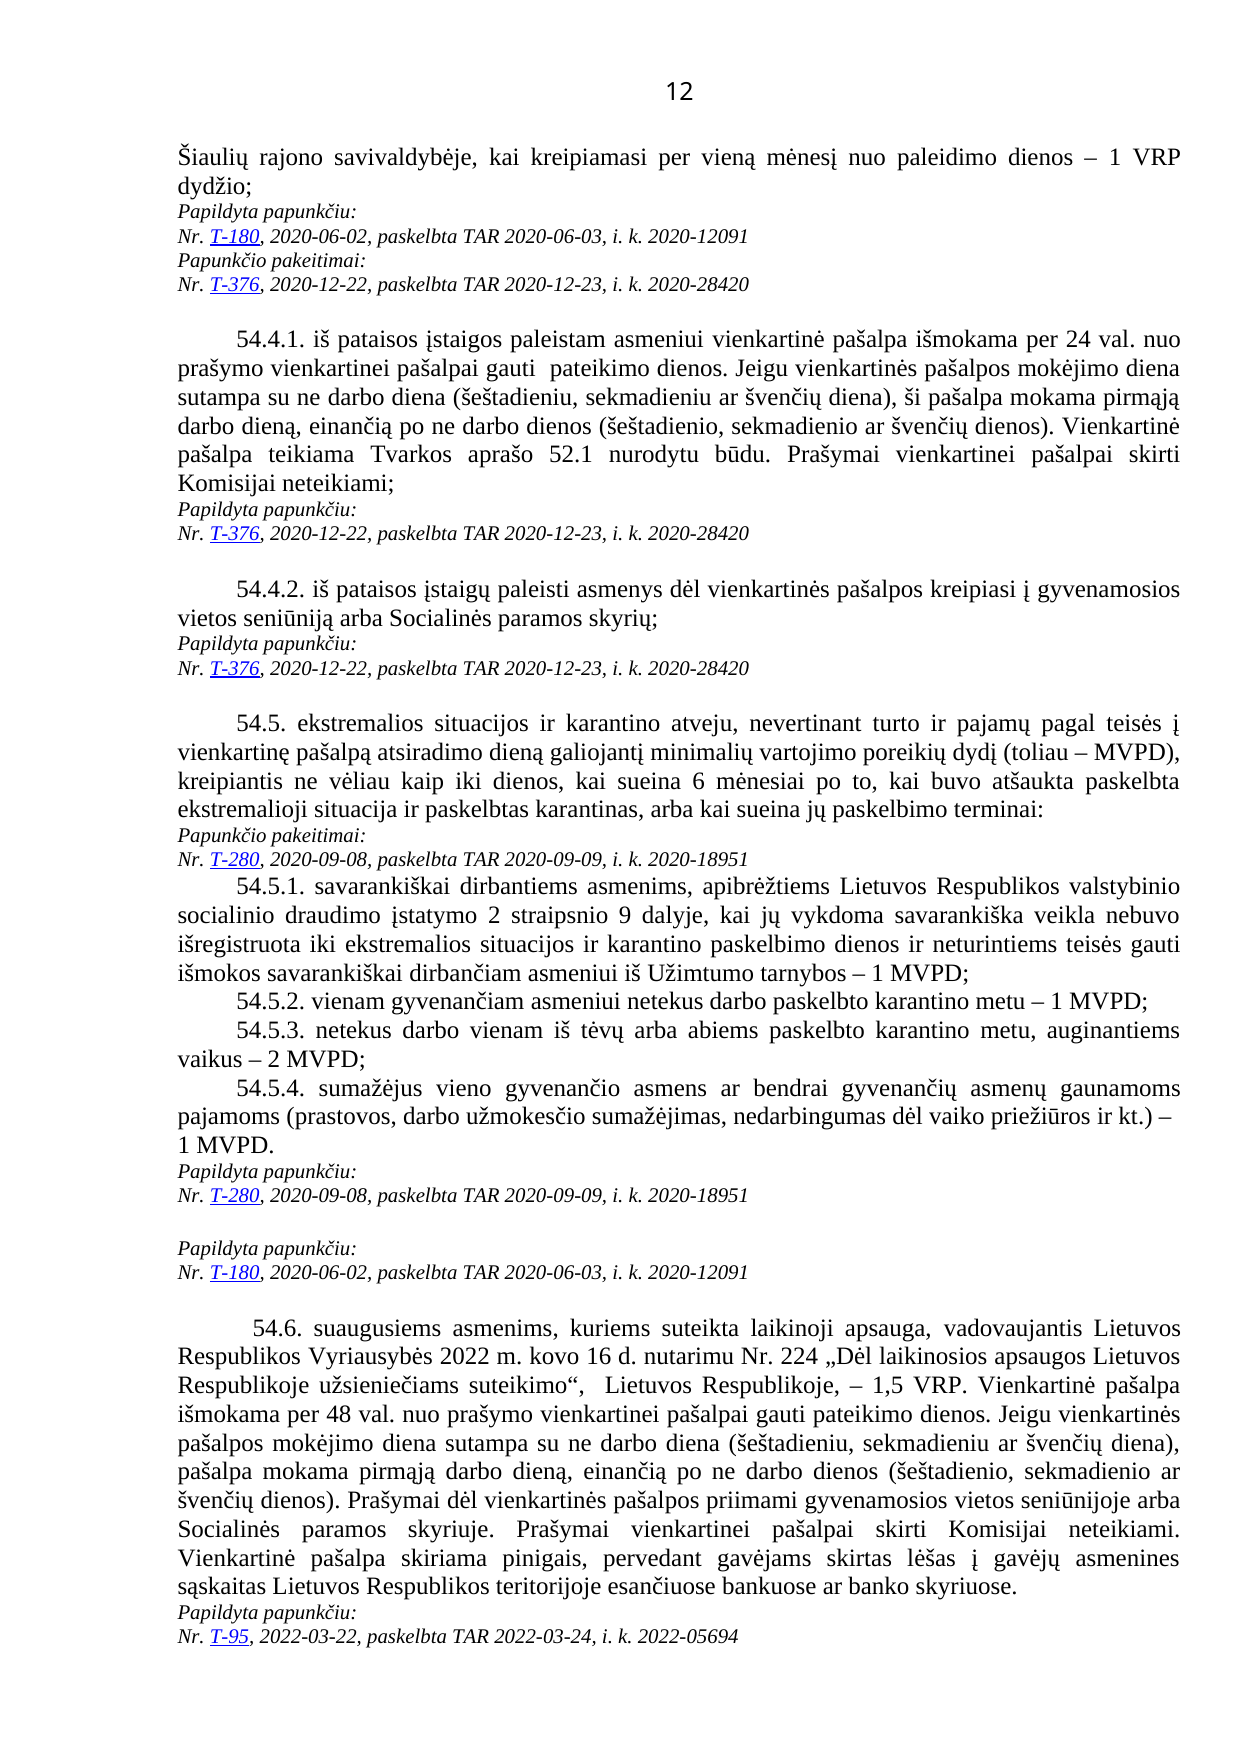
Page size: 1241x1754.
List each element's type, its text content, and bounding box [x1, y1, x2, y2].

text Nr. T-376, 2020-12-22, paskelbta TAR 2020-12-23, i. k. 2020-28420 [177, 655, 1181, 679]
text Nr. T-180, 2020-06-02, paskelbta TAR 2020-06-03, i. k. 2020-12091 [177, 1260, 1181, 1284]
text 54.5.2. vienam gyvenančiam asmeniui netekus darbo paskelbto karantino metu – 1 MVPD; [177, 986, 1181, 1015]
text Papunkčio pakeitimai: [177, 823, 1181, 847]
text 54.5.1. savarankiškai dirbantiems asmenims, apibrėžtiems Lietuvos Respublikos valstybinio socialinio draudimo įstatymo 2 straipsnio 9 dalyje, kai jų vykdoma savarankiška veikla nebuvo išregistruota iki ekstremalios situacijos ir karantino paskelbimo dienos ir neturintiems teisės gauti išmokos savarankiškai dirbančiam asmeniui iš Užimtumo tarnybos – 1 MVPD; [177, 871, 1181, 986]
text Papildyta papunkčiu: [177, 631, 1181, 655]
text 54.4.1. iš pataisos įstaigos paleistam asmeniui vienkartinė pašalpa išmokama per 24 val. nuo prašymo vienkartinei pašalpai gauti pateikimo dienos. Jeigu vienkartinės pašalpos mokėjimo diena sutampa su ne darbo diena (šeštadieniu, sekmadieniu ar švenčių diena), ši pašalpa mokama pirmąją darbo dieną, einančią po ne darbo dienos (šeštadienio, sekmadienio ar švenčių dienos). Vienkartinė pašalpa teikiama Tvarkos aprašo 52.1 nurodytu būdu. Prašymai vienkartinei pašalpai skirti Komisijai neteikiami; [177, 324, 1181, 497]
text Nr. T-376, 2020-12-22, paskelbta TAR 2020-12-23, i. k. 2020-28420 [177, 272, 1181, 296]
text Nr. T-180, 2020-06-02, paskelbta TAR 2020-06-03, i. k. 2020-12091 [177, 223, 1181, 248]
text Papildyta papunkčiu: [177, 1236, 1181, 1260]
text 54.5. ekstremalios situacijos ir karantino atveju, nevertinant turto ir pajamų pagal teisės į vienkartinę pašalpą atsiradimo dieną galiojantį minimalių vartojimo poreikių dydį (toliau – MVPD), kreipiantis ne vėliau kaip iki dienos, kai sueina 6 mėnesiai po to, kai buvo atšaukta paskelbta ekstremalioji situacija ir paskelbtas karantinas, arba kai sueina jų paskelbimo terminai: [177, 708, 1181, 823]
text Nr. T-376, 2020-12-22, paskelbta TAR 2020-12-23, i. k. 2020-28420 [177, 521, 1181, 545]
text Nr. T-280, 2020-09-08, paskelbta TAR 2020-09-09, i. k. 2020-18951 [177, 1183, 1181, 1207]
text 1 MVPD. [177, 1130, 1181, 1159]
text Papildyta papunkčiu: [177, 1159, 1181, 1183]
text Nr. T-95, 2022-03-22, paskelbta TAR 2022-03-24, i. k. 2022-05694 [177, 1624, 1181, 1648]
text Nr. T-280, 2020-09-08, paskelbta TAR 2020-09-09, i. k. 2020-18951 [177, 847, 1181, 871]
text Papunkčio pakeitimai: [177, 248, 1181, 272]
text Papildyta papunkčiu: [177, 497, 1181, 521]
text 54.4.2. iš pataisos įstaigų paleisti asmenys dėl vienkartinės pašalpos kreipiasi į gyvenamosios vietos seniūniją arba Socialinės paramos skyrių; [177, 574, 1181, 631]
text 54.6. suaugusiems asmenims, kuriems suteikta laikinoji apsauga, vadovaujantis Lietuvos Respublikos Vyriausybės 2022 m. kovo 16 d. nutarimu Nr. 224 „Dėl laikinosios apsaugos Lietuvos Respublikoje užsieniečiams suteikimo“, Lietuvos Respublikoje, – 1,5 VRP. Vienkartinė pašalpa išmokama per 48 val. nuo prašymo vienkartinei pašalpai gauti pateikimo dienos. Jeigu vienkartinės pašalpos mokėjimo diena sutampa su ne darbo diena (šeštadieniu, sekmadieniu ar švenčių diena), pašalpa mokama pirmąją darbo dieną, einančią po ne darbo dienos (šeštadienio, sekmadienio ar švenčių dienos). Prašymai dėl vienkartinės pašalpos priimami gyvenamosios vietos seniūnijoje arba Socialinės paramos skyriuje. Prašymai vienkartinei pašalpai skirti Komisijai neteikiami. Vienkartinė pašalpa skiriama pinigais, pervedant gavėjams skirtas lėšas į gavėjų asmenines sąskaitas Lietuvos Respublikos teritorijoje esančiuose bankuose ar banko skyriuose. [177, 1313, 1181, 1600]
text Šiaulių rajono savivaldybėje, kai kreipiamasi per vieną mėnesį nuo paleidimo dienos – 1 VRP dydžio; [177, 142, 1181, 199]
text Papildyta papunkčiu: [177, 1600, 1181, 1624]
text 54.5.3. netekus darbo vienam iš tėvų arba abiems paskelbto karantino metu, auginantiems vaikus – 2 MVPD; [177, 1015, 1181, 1073]
text 54.5.4. sumažėjus vieno gyvenančio asmens ar bendrai gyvenančių asmenų gaunamoms pajamoms (prastovos, darbo užmokesčio sumažėjimas, nedarbingumas dėl vaiko priežiūros ir kt.) – [177, 1073, 1181, 1130]
text Papildyta papunkčiu: [177, 199, 1181, 223]
